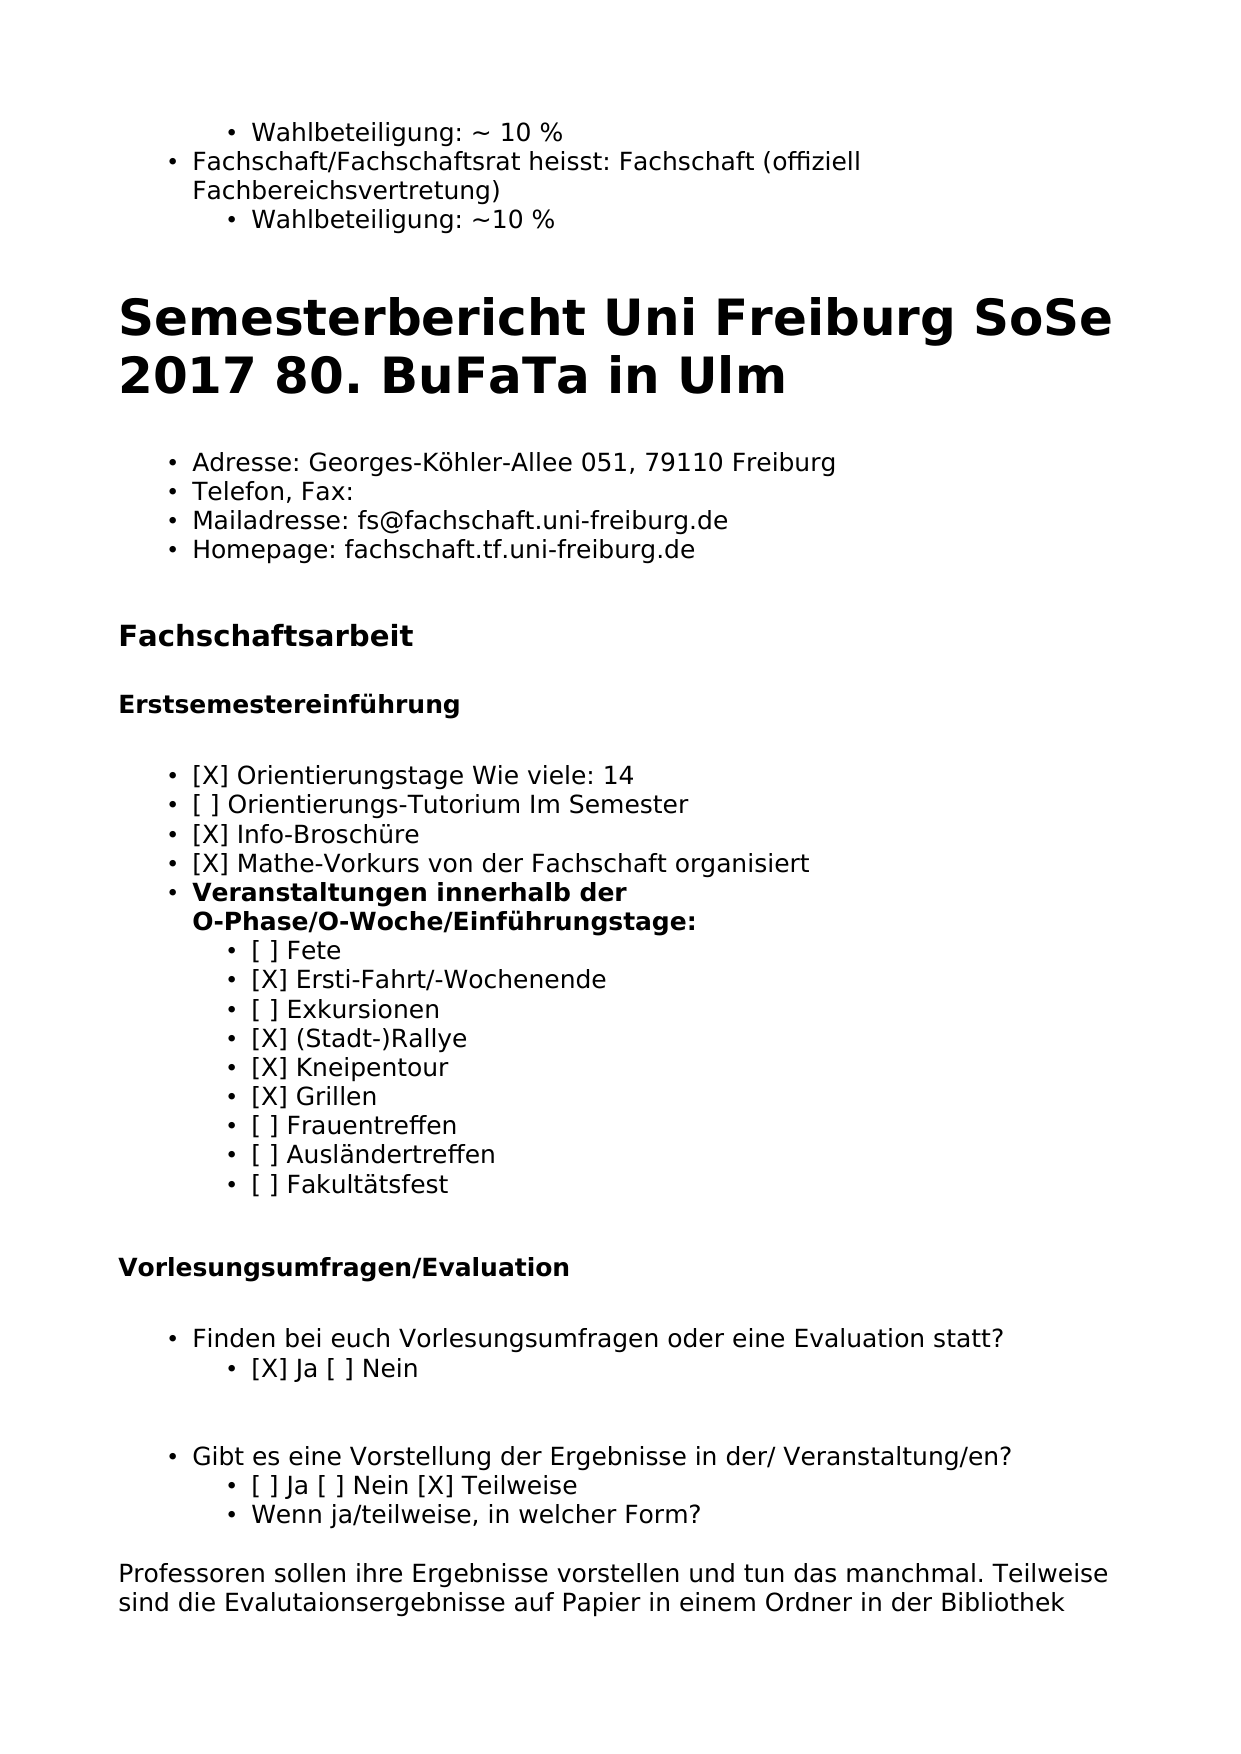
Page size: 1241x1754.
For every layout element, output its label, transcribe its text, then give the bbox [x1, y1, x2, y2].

list [ ] Fete [236, 936, 1122, 966]
list [X] Orientierungstage Wie viele: 14 [177, 761, 1122, 791]
subtitle Semesterbericht Uni Freiburg SoSe 2017 80. BuFaTa in Ulm [118, 289, 1122, 406]
list [ ] Exkursionen [236, 995, 1122, 1024]
list Finden bei euch Vorlesungsumfragen oder eine Evaluation statt? [177, 1324, 1122, 1354]
list Wahlbeteiligung: ~10 % [236, 206, 1122, 235]
list [X] Ja [ ] Nein [236, 1354, 1122, 1383]
subtitle Fachschaftsarbeit [118, 619, 1122, 653]
subtitle Erstsemestereinführung [118, 690, 1122, 719]
list Mailadresse: fs@fachschaft.uni-freiburg.de [177, 506, 1122, 535]
list [ ] Ja [ ] Nein [X] Teilweise [236, 1471, 1122, 1500]
list [X] Kneipentour [236, 1053, 1122, 1082]
list [ ] Ausländertreffen [236, 1141, 1122, 1170]
list Veranstaltungen innerhalb der O-Phase/O-Woche/Einführungstage: [177, 878, 1122, 936]
list Adresse: Georges-Köhler-Allee 051, 79110 Freiburg [177, 448, 1122, 477]
list [X] (Stadt-)Rallye [236, 1024, 1122, 1053]
list Wenn ja/teilweise, in welcher Form? [236, 1500, 1122, 1529]
list Telefon, Fax: [177, 477, 1122, 506]
list Wahlbeteiligung: ~ 10 % [236, 118, 1122, 147]
list [X] Mathe-Vorkurs von der Fachschaft organisiert [177, 849, 1122, 878]
list [X] Grillen [236, 1082, 1122, 1111]
list Homepage: fachschaft.tf.uni-freiburg.de [177, 535, 1122, 564]
list Fachschaft/Fachschaftsrat heisst: Fachschaft (offiziell Fachbereichsvertretung) [177, 147, 1122, 206]
text Professoren sollen ihre Ergebnisse vorstellen und tun das manchmal. Teilweise sind die Evalutaionsergebnisse auf Papier in einem Ordner in der Bibliothek [118, 1559, 1122, 1617]
list [X] Info-Broschüre [177, 820, 1122, 849]
list Gibt es eine Vorstellung der Ergebnisse in der/ Veranstaltung/en? [177, 1442, 1122, 1471]
list [ ] Frauentreffen [236, 1111, 1122, 1141]
list [ ] Orientierungs-Tutorium Im Semester [177, 791, 1122, 820]
list [ ] Fakultätsfest [236, 1170, 1122, 1199]
subtitle Vorlesungsumfragen/Evaluation [118, 1253, 1122, 1283]
list [X] Ersti-Fahrt/-Wochenende [236, 966, 1122, 995]
